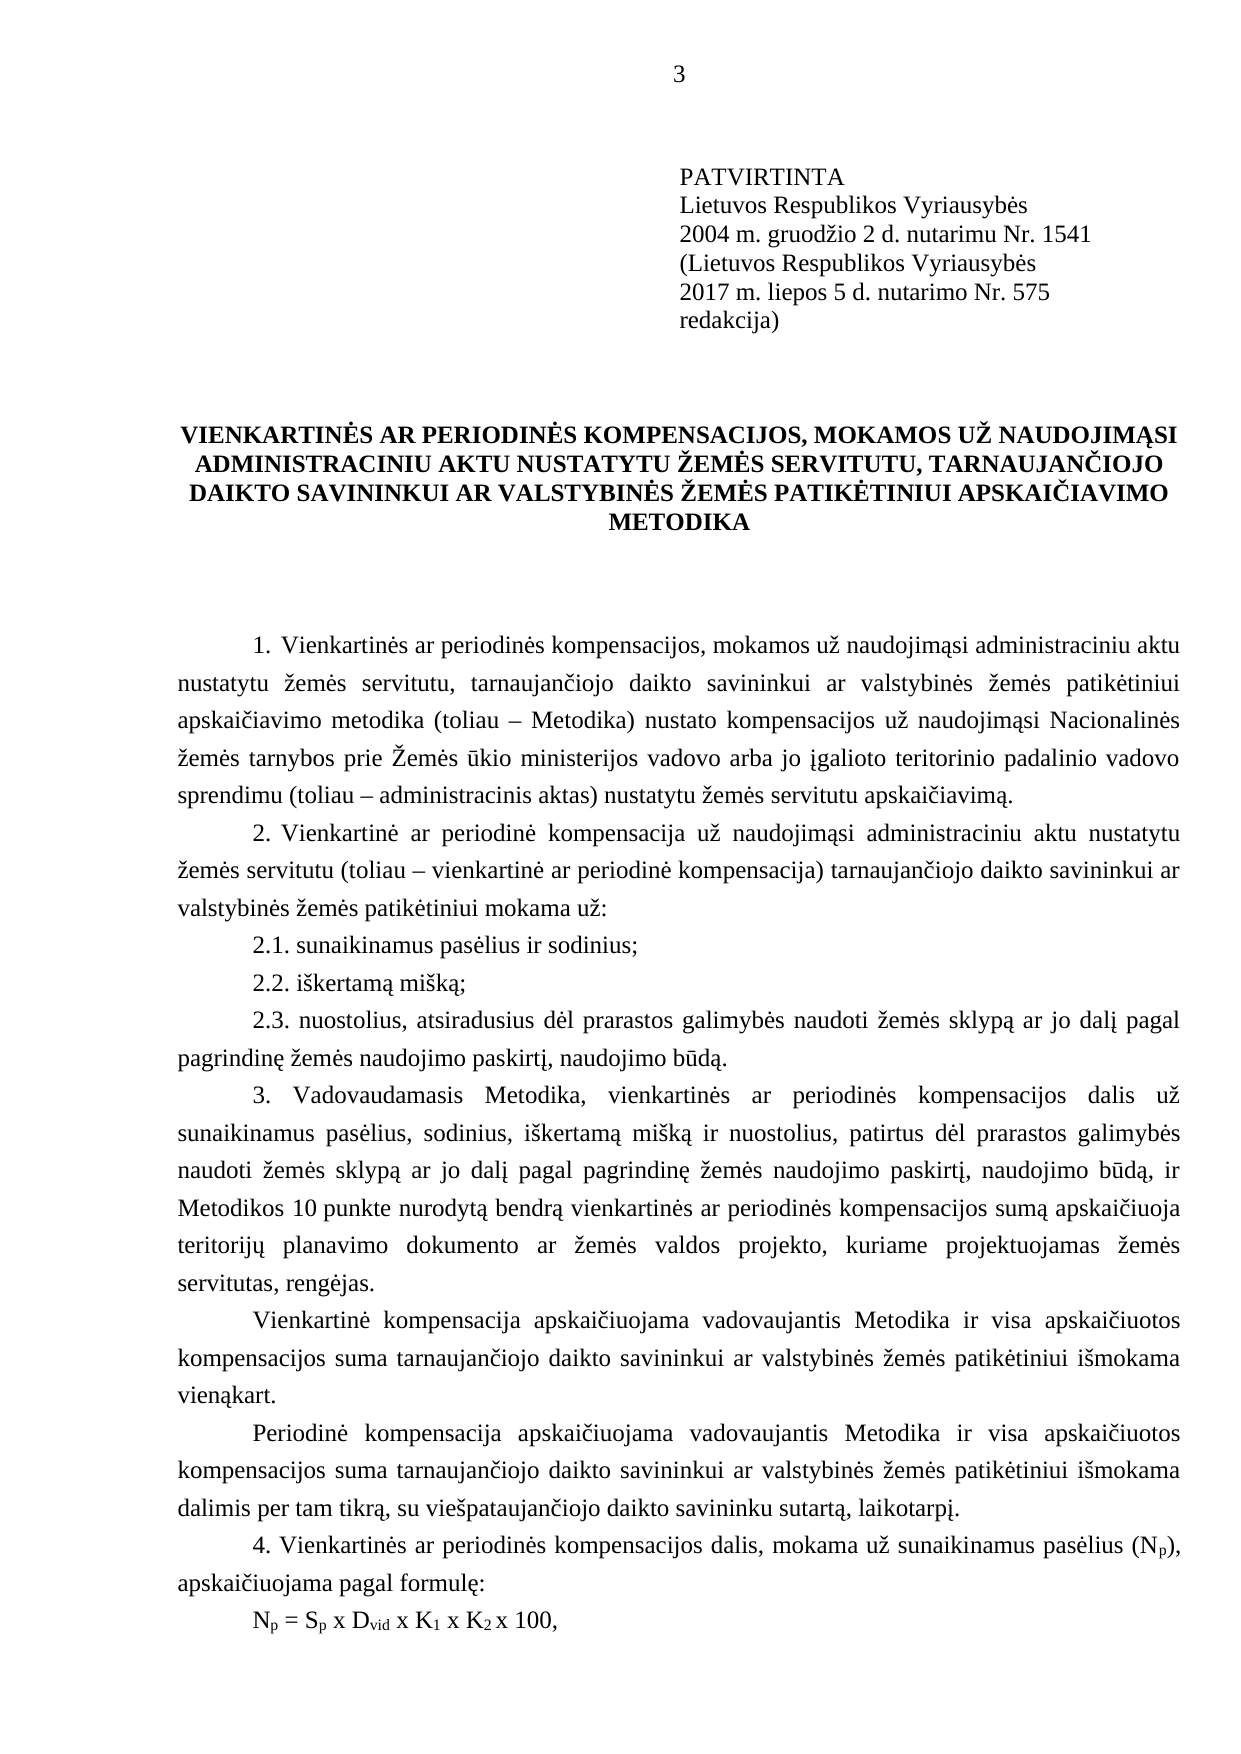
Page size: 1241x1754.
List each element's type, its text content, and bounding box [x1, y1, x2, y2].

text 2.2. iškertamą mišką; [177, 959, 1181, 997]
text 2.1. sunaikinamus pasėlius ir sodinius; [177, 922, 1181, 959]
text VIENKARTINĖS AR PERIODINĖS KOMPENSACIJOS, MOKAMOS UŽ NAUDOJIMĄSI ADMINISTRACINIU AKTU NUSTATYTU ŽEMĖS SERVITUTU, TARNAUJANČIOJO DAIKTO SAVININKUI AR VALSTYBINĖS ŽEMĖS PATIKĖTINIUI APSKAIČIAVIMO METODIKA [177, 420, 1181, 535]
text Vienkartinė kompensacija apskaičiuojama vadovaujantis Metodika ir visa apskaičiuotos kompensacijos suma tarnaujančiojo daikto savininkui ar valstybinės žemės patikėtiniui išmokama vienąkart. [177, 1297, 1181, 1409]
text 1. Vienkartinės ar periodinės kompensacijos, mokamos už naudojimąsi administraciniu aktu nustatytu žemės servitutu, tarnaujančiojo daikto savininkui ar valstybinės žemės patikėtiniui apskaičiavimo metodika (toliau – Metodika) nustato kompensacijos už naudojimąsi Nacionalinės žemės tarnybos prie Žemės ūkio ministerijos vadovo arba jo įgalioto teritorinio padalinio vadovo sprendimu (toliau – administracinis aktas) nustatytu žemės servitutu apskaičiavimą. [177, 622, 1181, 809]
text Np = Sp x Dvid x K1 x K2 x 100, [177, 1597, 1181, 1634]
text 2.3. nuostolius, atsiradusius dėl prarastos galimybės naudoti žemės sklypą ar jo dalį pagal pagrindinę žemės naudojimo paskirtį, naudojimo būdą. [177, 997, 1181, 1072]
text 3. Vadovaudamasis Metodika, vienkartinės ar periodinės kompensacijos dalis už sunaikinamus pasėlius, sodinius, iškertamą mišką ir nuostolius, patirtus dėl prarastos galimybės naudoti žemės sklypą ar jo dalį pagal pagrindinę žemės naudojimo paskirtį, naudojimo būdą, ir Metodikos 10 punkte nurodytą bendrą vienkartinės ar periodinės kompensacijos sumą apskaičiuoja teritorijų planavimo dokumento ar žemės valdos projekto, kuriame projektuojamas žemės servitutas, rengėjas. [177, 1072, 1181, 1297]
text 2. Vienkartinė ar periodinė kompensacija už naudojimąsi administraciniu aktu nustatytu žemės servitutu (toliau – vienkartinė ar periodinė kompensacija) tarnaujančiojo daikto savininkui ar valstybinės žemės patikėtiniui mokama už: [177, 809, 1181, 922]
text 4. Vienkartinės ar periodinės kompensacijos dalis, mokama už sunaikinamus pasėlius (Np), apskaičiuojama pagal formulę: [177, 1522, 1181, 1597]
text Periodinė kompensacija apskaičiuojama vadovaujantis Metodika ir visa apskaičiuotos kompensacijos suma tarnaujančiojo daikto savininkui ar valstybinės žemės patikėtiniui išmokama dalimis per tam tikrą, su viešpataujančiojo daikto savininku sutartą, laikotarpį. [177, 1409, 1181, 1522]
text PATVIRTINTA Lietuvos Respublikos Vyriausybės 2004 m. gruodžio 2 d. nutarimu Nr. 1541 (Lietuvos Respublikos Vyriausybės 2017 m. liepos 5 d. nutarimo Nr. 575 redakcija) [679, 162, 1181, 334]
